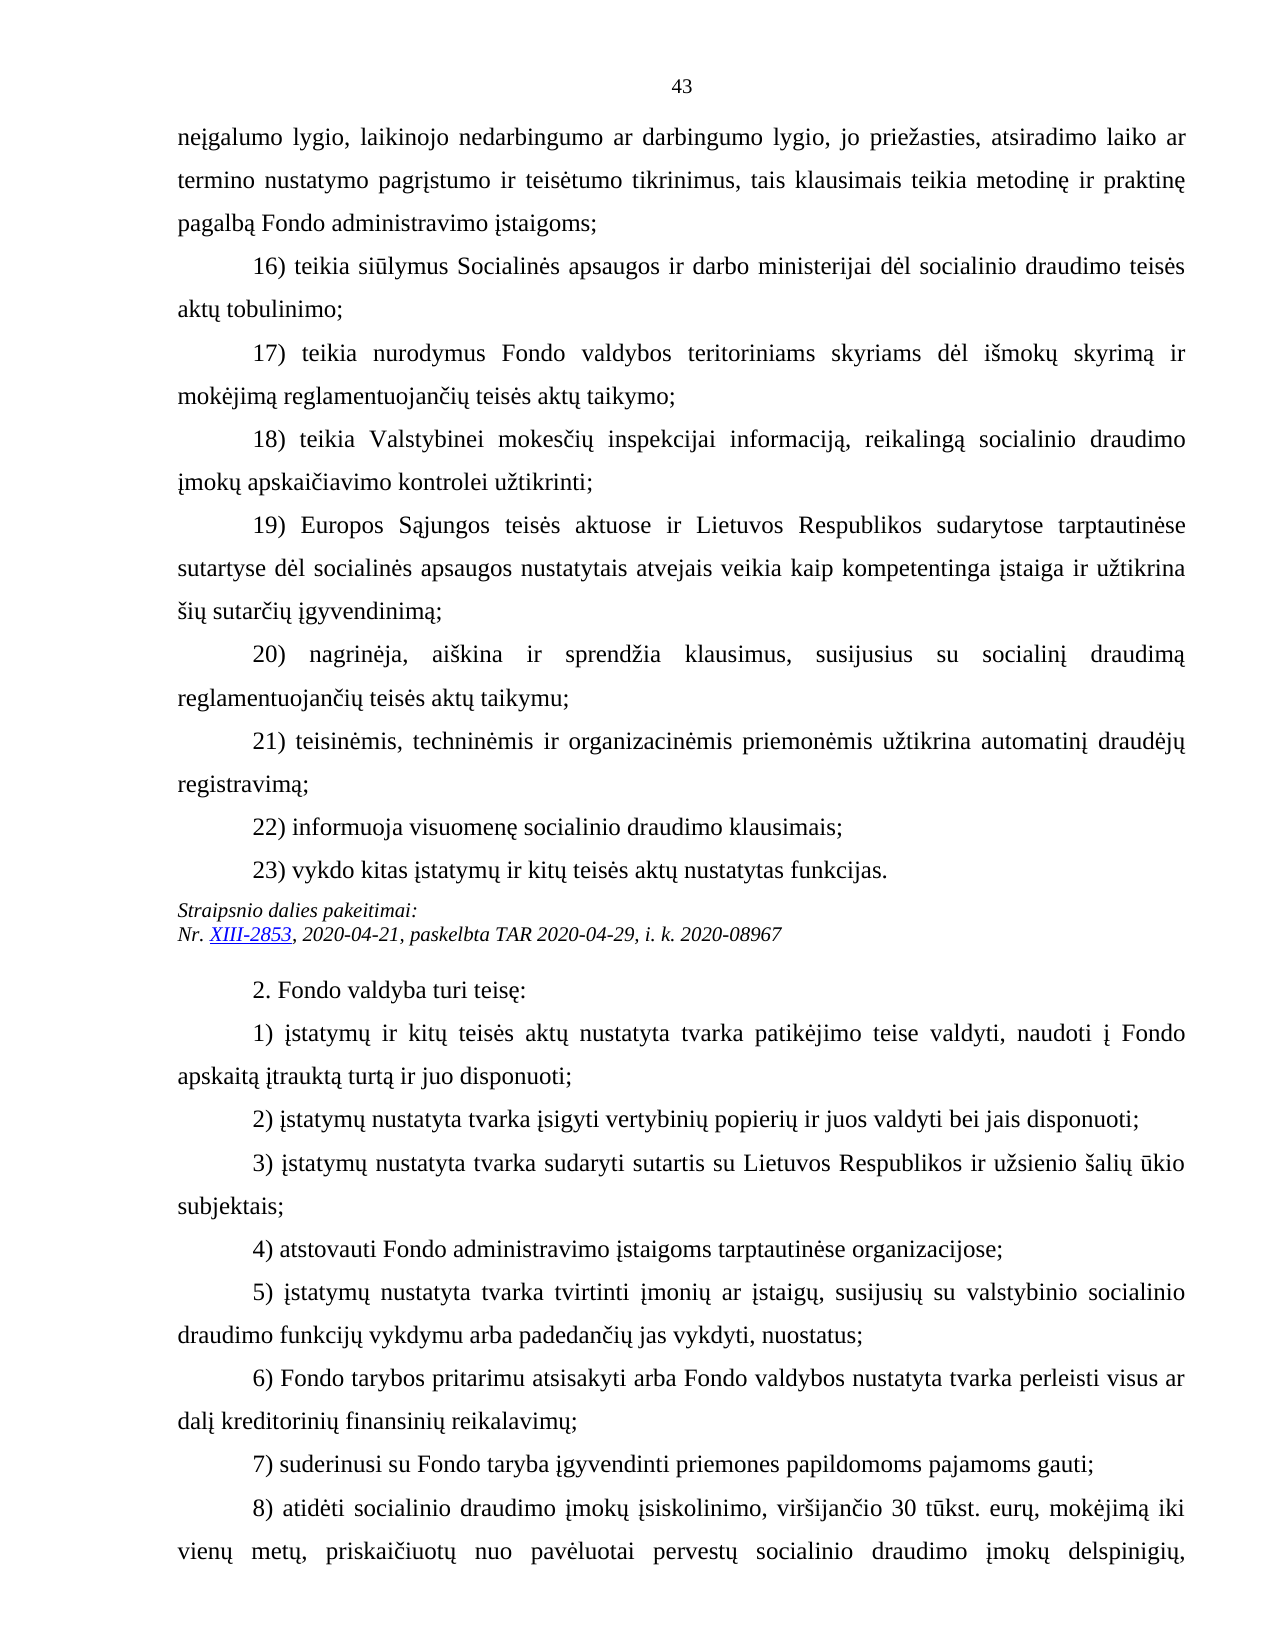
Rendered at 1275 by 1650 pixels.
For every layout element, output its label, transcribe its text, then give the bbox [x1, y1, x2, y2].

text 2. Fondo valdyba turi teisę: [177, 975, 1186, 1004]
text 23) vykdo kitas įstatymų ir kitų teisės aktų nustatytas funkcijas. [177, 855, 1186, 884]
text Nr. XIII-2853, 2020-04-21, paskelbta TAR 2020-04-29, i. k. 2020-08967 [177, 922, 1186, 946]
text 8) atidėti socialinio draudimo įmokų įsiskolinimo, viršijančio 30 tūkst. eurų, mokėjimą iki vienų metų, priskaičiuotų nuo pavėluotai pervestų socialinio draudimo įmokų delspinigių, [177, 1493, 1186, 1564]
text 22) informuoja visuomenę socialinio draudimo klausimais; [177, 812, 1186, 841]
text 16) teikia siūlymus Socialinės apsaugos ir darbo ministerijai dėl socialinio draudimo teisės aktų tobulinimo; [177, 251, 1186, 323]
text 6) Fondo tarybos pritarimu atsisakyti arba Fondo valdybos nustatyta tvarka perleisti visus ar dalį kreditorinių finansinių reikalavimų; [177, 1363, 1186, 1435]
text Straipsnio dalies pakeitimai: [177, 898, 1186, 922]
text 17) teikia nurodymus Fondo valdybos teritoriniams skyriams dėl išmokų skyrimą ir mokėjimą reglamentuojančių teisės aktų taikymo; [177, 338, 1186, 409]
text neįgalumo lygio, laikinojo nedarbingumo ar darbingumo lygio, jo priežasties, atsiradimo laiko ar termino nustatymo pagrįstumo ir teisėtumo tikrinimus, tais klausimais teikia metodinę ir praktinę pagalbą Fondo administravimo įstaigoms; [177, 122, 1186, 237]
text 19) Europos Sąjungos teisės aktuose ir Lietuvos Respublikos sudarytose tarptautinėse sutartyse dėl socialinės apsaugos nustatytais atvejais veikia kaip kompetentinga įstaiga ir užtikrina šių sutarčių įgyvendinimą; [177, 510, 1186, 625]
text 2) įstatymų nustatyta tvarka įsigyti vertybinių popierių ir juos valdyti bei jais disponuoti; [177, 1104, 1186, 1133]
text 18) teikia Valstybinei mokesčių inspekcijai informaciją, reikalingą socialinio draudimo įmokų apskaičiavimo kontrolei užtikrinti; [177, 424, 1186, 496]
text 3) įstatymų nustatyta tvarka sudaryti sutartis su Lietuvos Respublikos ir užsienio šalių ūkio subjektais; [177, 1148, 1186, 1219]
text 21) teisinėmis, techninėmis ir organizacinėmis priemonėmis užtikrina automatinį draudėjų registravimą; [177, 726, 1186, 798]
text 1) įstatymų ir kitų teisės aktų nustatyta tvarka patikėjimo teise valdyti, naudoti į Fondo apskaitą įtrauktą turtą ir juo disponuoti; [177, 1018, 1186, 1090]
text 20) nagrinėja, aiškina ir sprendžia klausimus, susijusius su socialinį draudimą reglamentuojančių teisės aktų taikymu; [177, 639, 1186, 711]
text 7) suderinusi su Fondo taryba įgyvendinti priemones papildomoms pajamoms gauti; [177, 1449, 1186, 1478]
text 5) įstatymų nustatyta tvarka tvirtinti įmonių ar įstaigų, susijusių su valstybinio socialinio draudimo funkcijų vykdymu arba padedančių jas vykdyti, nuostatus; [177, 1277, 1186, 1349]
text 4) atstovauti Fondo administravimo įstaigoms tarptautinėse organizacijose; [177, 1234, 1186, 1263]
